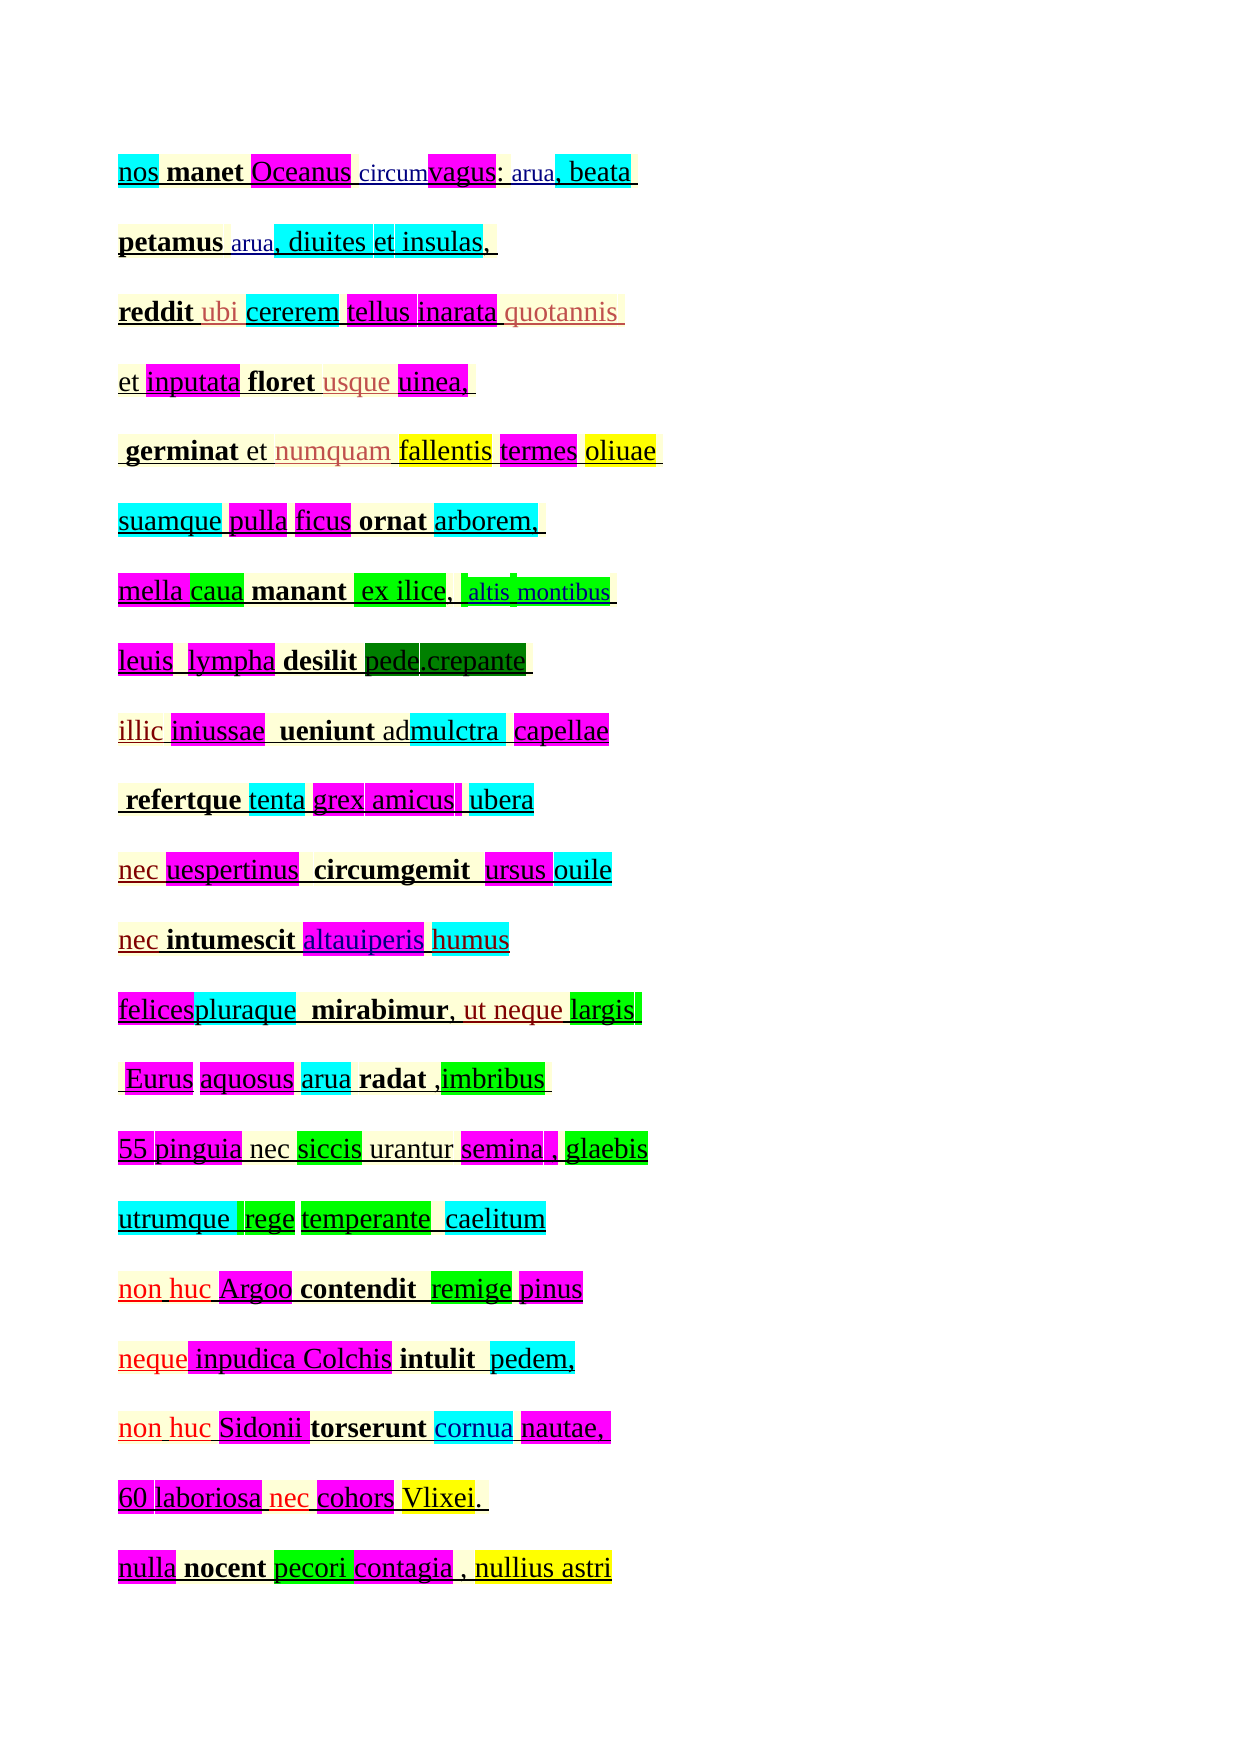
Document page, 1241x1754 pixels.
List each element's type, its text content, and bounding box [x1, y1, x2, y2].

text nos manet Oceanus circumvagus: arua, beata [118, 118, 1181, 188]
text neque inpudica Colchis intulit pedem, [118, 1304, 1181, 1374]
text et inputata floret usque uinea, germinat et numquam fallentis termes oliuae [118, 327, 1181, 467]
text Eurus aquosus arua radat ,imbribus 55 pinguia nec siccis urantur semina , glaebis [118, 1025, 1181, 1165]
text illic iniussae ueniunt admulctra capellae refertque tenta grex amicus ubera [118, 676, 1181, 816]
text non huc Argoo contendit remige pinus [118, 1235, 1181, 1304]
text nulla nocent pecori contagia , nullius astri [118, 1514, 1181, 1584]
text non huc Sidonii torserunt cornua nautae, 60 laboriosa nec cohors Vlixei. [118, 1374, 1181, 1514]
text suamque pulla ficus ornat arborem, [118, 467, 1181, 537]
text leuis lympha desilit pede.crepante [118, 607, 1181, 676]
text nec intumescit altauiperis humus [118, 886, 1181, 956]
text mella caua manant ex ilice, altis montibus [118, 537, 1181, 607]
text felicespluraque mirabimur, ut neque largis [118, 991, 1181, 1025]
text nec uespertinus circumgemit ursus ouile [118, 816, 1181, 886]
text utrumque rege temperante caelitum [118, 1165, 1181, 1235]
text reddit ubi cererem tellus inarata quotannis [118, 258, 1181, 327]
text petamus arua, diuites et insulas, [118, 188, 1181, 258]
